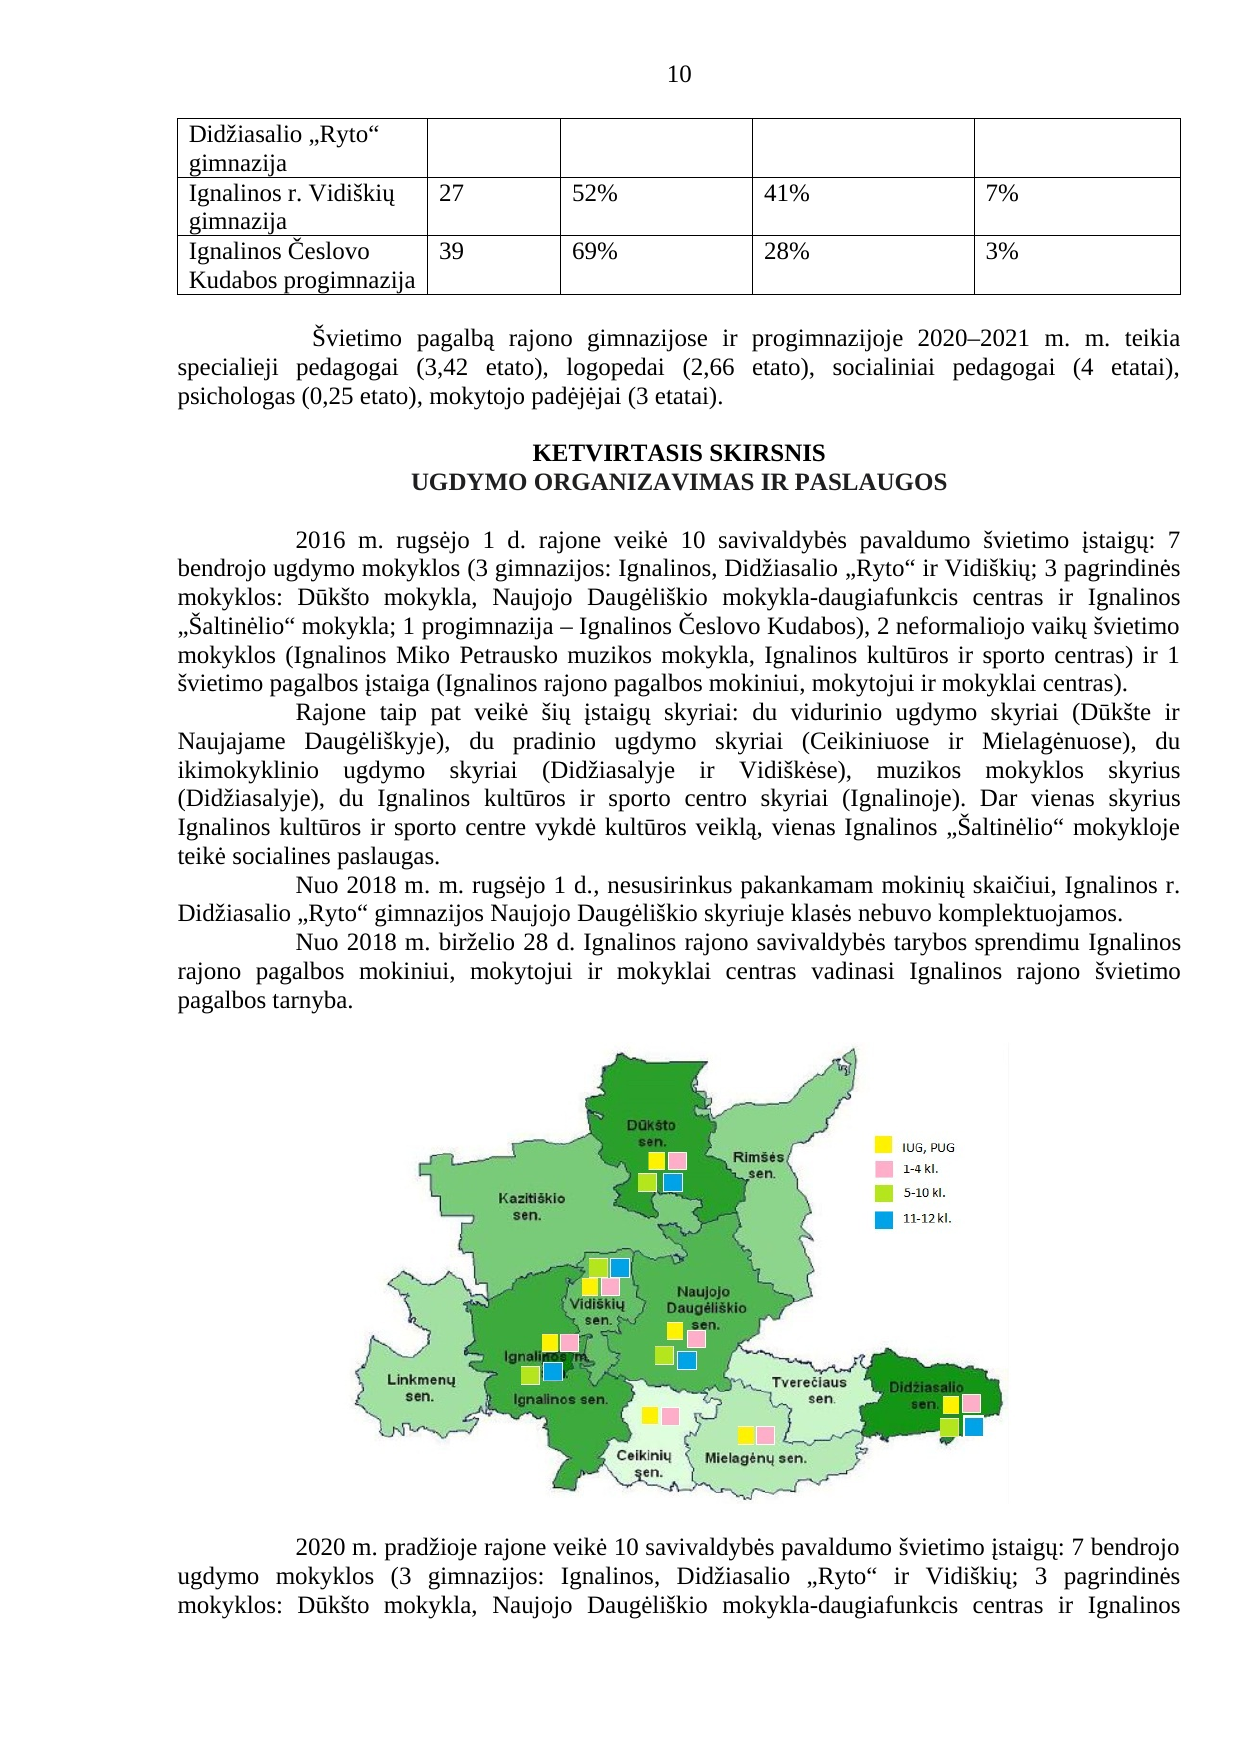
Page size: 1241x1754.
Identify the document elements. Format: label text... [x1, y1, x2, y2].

table_cell [428, 119, 560, 177]
table_cell 7% [975, 178, 1180, 235]
text 2020 m. pradžioje rajone veikė 10 savivaldybės pavaldumo švietimo įstaigų: 7 bendrojo ugdymo mokyklos (3 gimnazijos: Ignalinos, Didžiasalio „Ryto“ ir Vidiškių; 3 pagrindinės mokyklos: Dūkšto mokykla, Naujojo Daugėliškio mokykla-daugiafunkcis centras ir Ignalinos [177, 1532, 1181, 1619]
text 2016 m. rugsėjo 1 d. rajone veikė 10 savivaldybės pavaldumo švietimo įstaigų: 7 bendrojo ugdymo mokyklos (3 gimnazijos: Ignalinos, Didžiasalio „Ryto“ ir Vidiškių; 3 pagrindinės mokyklos: Dūkšto mokykla, Naujojo Daugėliškio mokykla-daugiafunkcis centras ir Ignalinos „Šaltinėlio“ mokykla; 1 progimnazija – Ignalinos Česlovo Kudabos), 2 neformaliojo vaikų švietimo mokyklos (Ignalinos Miko Petrausko muzikos mokykla, Ignalinos kultūros ir sporto centras) ir 1 švietimo pagalbos įstaiga (Ignalinos rajono pagalbos mokiniui, mokytojui ir mokyklai centras). [177, 525, 1181, 697]
table_cell 41% [753, 178, 974, 235]
table_cell 3% [975, 236, 1180, 294]
table_cell Ignalinos Česlovo Kudabos progimnazija [178, 236, 427, 294]
text Nuo 2018 m. birželio 28 d. Ignalinos rajono savivaldybės tarybos sprendimu Ignalinos rajono pagalbos mokiniui, mokytojui ir mokyklai centras vadinasi Ignalinos rajono švietimo pagalbos tarnyba. [177, 927, 1181, 1013]
text Rajone taip pat veikė šių įstaigų skyriai: du vidurinio ugdymo skyriai (Dūkšte ir Naujajame Daugėliškyje), du pradinio ugdymo skyriai (Ceikiniuose ir Mielagėnuose), du ikimokyklinio ugdymo skyriai (Didžiasalyje ir Vidiškėse), muzikos mokyklos skyrius (Didžiasalyje), du Ignalinos kultūros ir sporto centro skyriai (Ignalinoje). Dar vienas skyrius Ignalinos kultūros ir sporto centre vykdė kultūros veiklą, vienas Ignalinos „Šaltinėlio“ mokykloje teikė socialines paslaugas. [177, 697, 1181, 870]
text UGDYMO ORGANIZAVIMAS IR PASLAUGOS [177, 467, 1181, 496]
table_cell Ignalinos r. Vidiškių gimnazija [178, 178, 427, 235]
table_cell [561, 119, 752, 177]
table_cell 39 [428, 236, 560, 294]
text Nuo 2018 m. m. rugsėjo 1 d., nesusirinkus pakankamam mokinių skaičiui, Ignalinos r. Didžiasalio „Ryto“ gimnazijos Naujojo Daugėliškio skyriuje klasės nebuvo komplektuojamos. [177, 870, 1181, 927]
table_cell [753, 119, 974, 177]
table_cell 28% [753, 236, 974, 294]
text KETVIRTASIS SKIRSNIS [177, 438, 1181, 467]
table_cell Didžiasalio „Ryto“ gimnazija [178, 119, 427, 177]
table_cell 27 [428, 178, 560, 235]
table_cell 52% [561, 178, 752, 235]
table_cell 69% [561, 236, 752, 294]
table_cell [975, 119, 1180, 177]
text Švietimo pagalbą rajono gimnazijose ir progimnazijoje 2020–2021 m. m. teikia specialieji pedagogai (3,42 etato), logopedai (2,66 etato), socialiniai pedagogai (4 etatai), psichologas (0,25 etato), mokytojo padėjėjai (3 etatai). [177, 323, 1181, 410]
